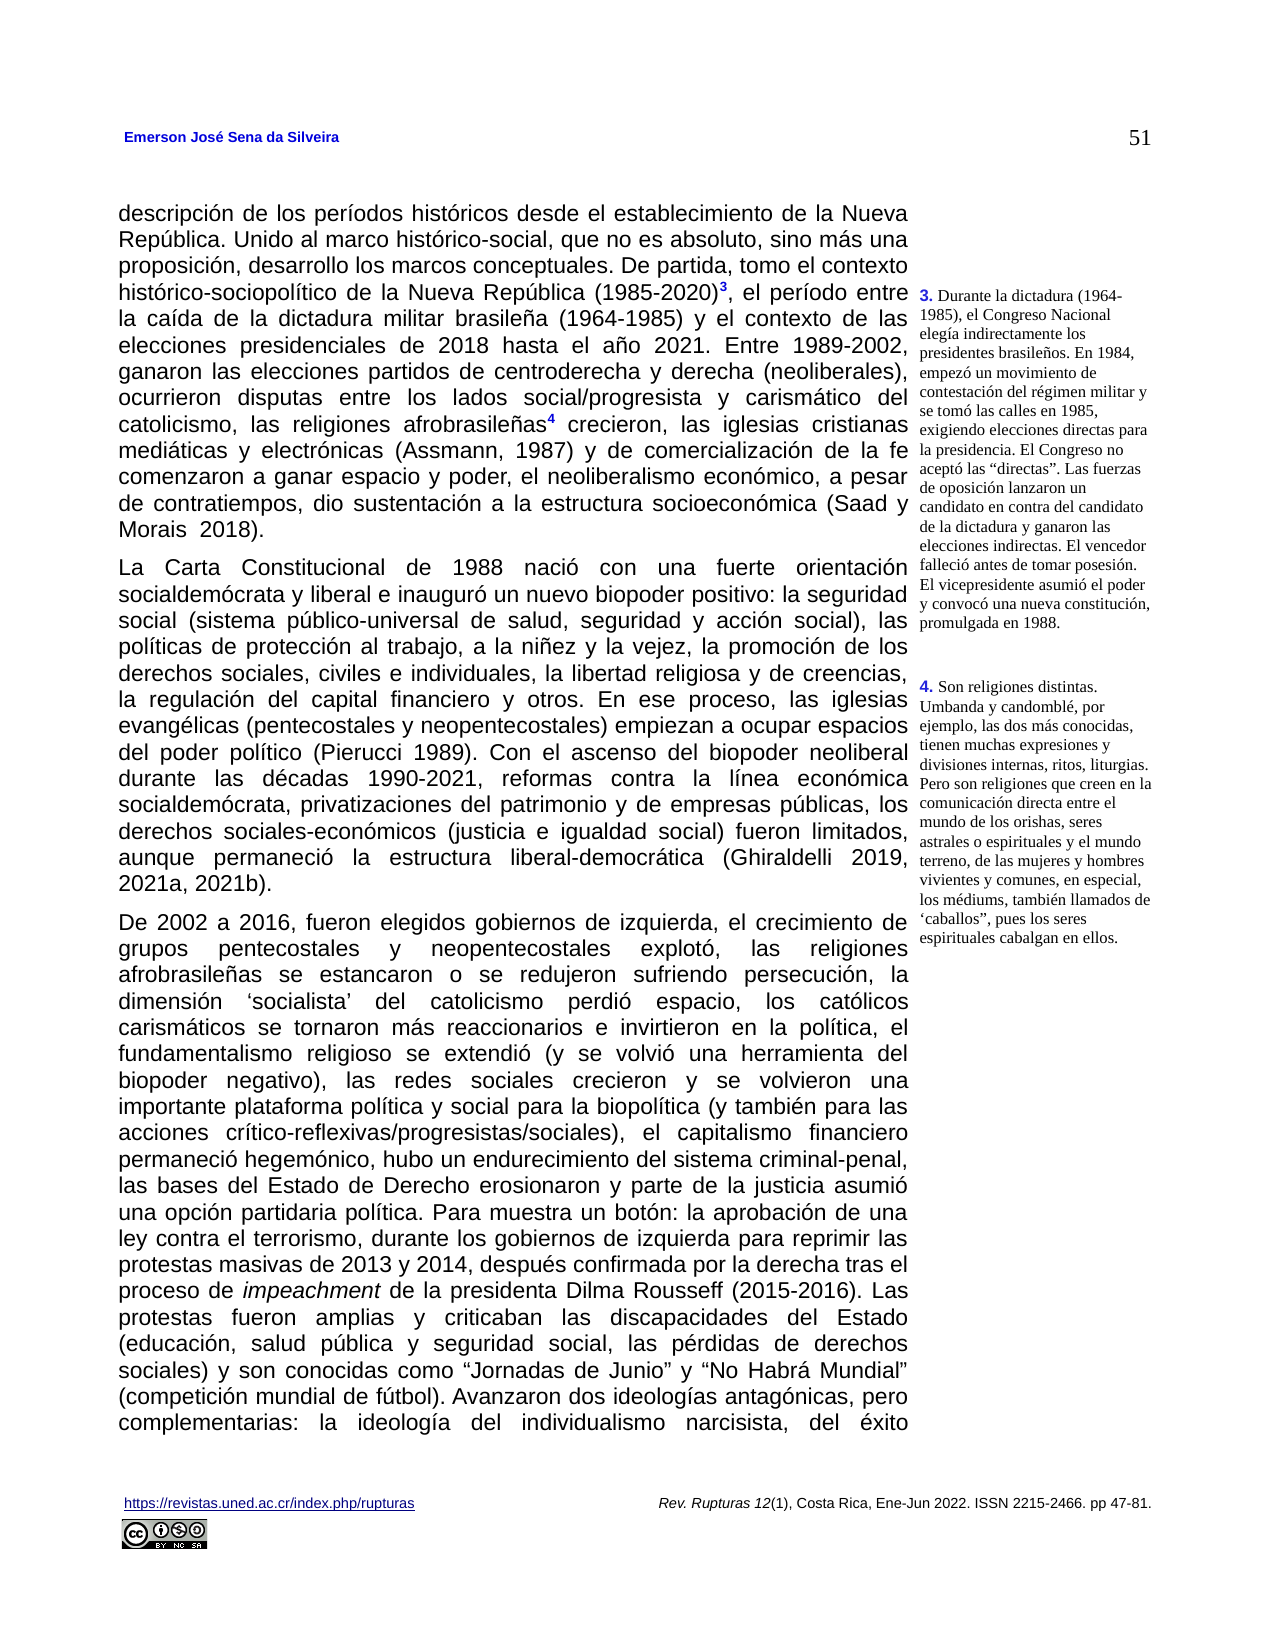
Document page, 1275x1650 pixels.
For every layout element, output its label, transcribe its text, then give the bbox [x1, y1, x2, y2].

text De 2002 a 2016, fueron elegidos gobiernos de izquierda, el crecimiento de grupos pentecostales y neopentecostales explotó, las religiones afrobrasileñas se estancaron o se redujeron sufriendo persecución, la dimensión ‘socialista’ del catolicismo perdió espacio, los católicos carismáticos se tornaron más reaccionarios e invirtieron en la política, el fundamentalismo religioso se extendió (y se volvió una herramienta del biopoder negativo), las redes sociales crecieron y se volvieron una importante plataforma política y social para la biopolítica (y también para las acciones crítico-reflexivas/progresistas/sociales), el capitalismo financiero permaneció hegemónico, hubo un endurecimiento del sistema criminal-penal, las bases del Estado de Derecho erosionaron y parte de la justicia asumió una opción partidaria política. Para muestra un botón: la aprobación de una ley contra el terrorismo, durante los gobiernos de izquierda para reprimir las protestas masivas de 2013 y 2014, después confirmada por la derecha tras el proceso de impeachment de la presidenta Dilma Rousseff (2015-2016). Las protestas fueron amplias y criticaban las discapacidades del Estado (educación, salud pública y seguridad social, las pérdidas de derechos sociales) y son conocidas como “Jornadas de Junio” y “No Habrá Mundial” (competición mundial de fútbol). Avanzaron dos ideologías antagónicas, pero complementarias: la ideología del individualismo narcisista, del éxito [118, 908, 909, 1436]
text La Carta Constitucional de 1988 nació con una fuerte orientación socialdemócrata y liberal e inauguró un nuevo biopoder positivo: la seguridad social (sistema público-universal de salud, seguridad y acción social), las políticas de protección al trabajo, a la niñez y la vejez, la promoción de los derechos sociales, civiles e individuales, la libertad religiosa y de creencias, la regulación del capital financiero y otros. En ese proceso, las iglesias evangélicas (pentecostales y neopentecostales) empiezan a ocupar espacios del poder político (Pierucci 1989). Con el ascenso del biopoder neoliberal durante las décadas 1990-2021, reformas contra la línea económica socialdemócrata, privatizaciones del patrimonio y de empresas públicas, los derechos sociales-económicos (justicia e igualdad social) fueron limitados, aunque permaneció la estructura liberal-democrática (Ghiraldelli 2019, 2021a, 2021b). [118, 554, 909, 897]
text descripción de los períodos históricos desde el establecimiento de la Nueva República. Unido al marco histórico-social, que no es absoluto, sino más una proposición, desarrollo los marcos conceptuales. De partida, tomo el contexto histórico-sociopolítico de la Nueva República (1985-2020)3, el período entre la caída de la dictadura militar brasileña (1964-1985) y el contexto de las elecciones presidenciales de 2018 hasta el año 2021. Entre 1989-2002, ganaron las elecciones partidos de centroderecha y derecha (neoliberales), ocurrieron disputas entre los lados social/progresista y carismático del catolicismo, las religiones afrobrasileñas4 crecieron, las iglesias cristianas mediáticas y electrónicas (Assmann, 1987) y de comercialización de la fe comenzaron a ganar espacio y poder, el neoliberalismo económico, a pesar de contratiempos, dio sustentación a la estructura socioeconómica (Saad y Morais 2018). [118, 200, 909, 542]
picture [121, 1519, 208, 1549]
